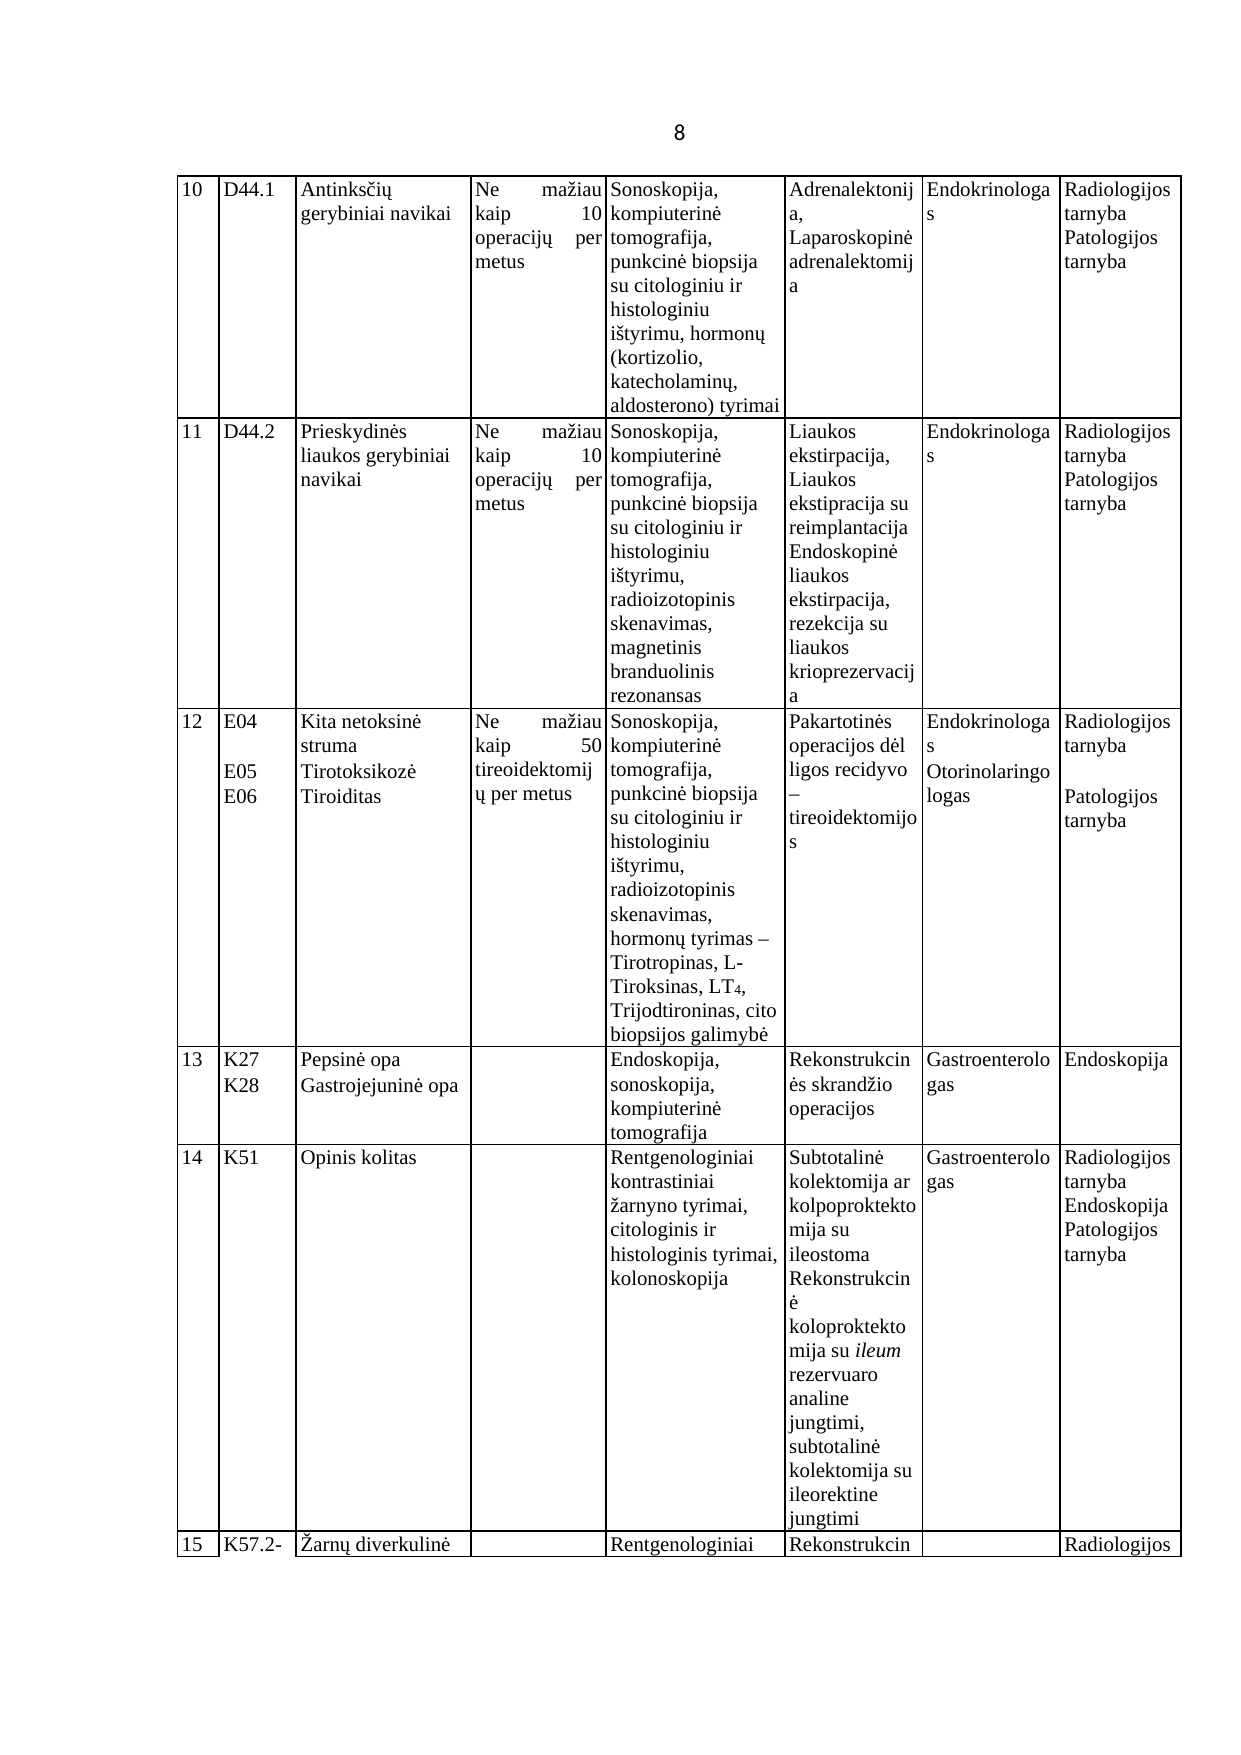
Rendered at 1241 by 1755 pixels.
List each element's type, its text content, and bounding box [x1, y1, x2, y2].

table_cell E06 [220, 783, 295, 1046]
table_cell Sonoskopija, kompiuterinė tomografija, punkcinė biopsija su citologiniu ir histologiniu ištyrimu, radioizotopinis skenavimas, hormonų tyrimas – Tirotropinas, L-Tiroksinas, LT4, Trijodtironinas, cito biopsijos galimybė [607, 709, 784, 1046]
table_cell K57.2- [220, 1532, 295, 1556]
table_cell Endokrinologas [923, 709, 1059, 757]
table_cell Opinis kolitas [297, 1145, 470, 1530]
table_cell E05 [220, 757, 295, 783]
table_cell Gastroenterologas [923, 1047, 1059, 1144]
table_cell Antinksčių gerybiniai navikai [297, 177, 470, 417]
table_cell Prieskydinės liaukos gerybiniai navikai [297, 419, 470, 707]
table_cell K27 [220, 1047, 295, 1071]
table_cell Gastrojejuninė opa [297, 1071, 470, 1144]
table_cell Sonoskopija, kompiuterinė tomografija, punkcinė biopsija su citologiniu ir histologiniu ištyrimu, radioizotopinis skenavimas, magnetinis branduolinis rezonansas [607, 419, 784, 707]
table_cell Adrenalektonija, Laparoskopinė adrenalektomija [786, 177, 922, 417]
table_cell K28 [220, 1071, 295, 1144]
table_cell Radiologijos tarnyba Patologijos tarnyba [1061, 177, 1180, 417]
table_cell K51 [220, 1145, 295, 1530]
table_cell Rentgenologiniai kontrastiniai žarnyno tyrimai, citologinis ir histologinis tyrimai, kolonoskopija [607, 1145, 784, 1530]
table_cell Liaukos ekstirpacija, Liaukos ekstipracija su reimplantacija Endoskopinė liaukos ekstirpacija, rezekcija su liaukos krioprezervacija [786, 419, 922, 707]
table_cell Tiroiditas [297, 783, 470, 1046]
table_cell 15 [178, 1532, 218, 1556]
table_cell Radiologijos tarnyba Patologijos tarnyba [1061, 419, 1180, 707]
table_cell Otorinolaringologas [923, 757, 1059, 1046]
table_cell [472, 1532, 605, 1556]
table_cell [923, 1532, 1059, 1556]
table_cell Rekonstrukcinės skrandžio operacijos [786, 1047, 922, 1144]
table_cell 12 [178, 709, 218, 1046]
table_cell 11 [178, 419, 218, 707]
table_cell Endoskopija, sonoskopija, kompiuterinė tomografija [607, 1047, 784, 1144]
table_cell Rentgenologiniai [607, 1532, 784, 1556]
table_cell Subtotalinė kolektomija ar kolpoproktektomija su ileostoma Rekonstrukcinė koloproktektomija su ileum rezervuaro analine jungtimi, subtotalinė kolektomija su ileorektine jungtimi [786, 1145, 922, 1530]
table_cell Ne mažiau kaip 10 operacijų per metus [472, 177, 605, 417]
table_cell Pepsinė opa [297, 1047, 470, 1071]
table_cell Kita netoksinė struma [297, 709, 470, 757]
table_cell Radiologijos tarnyba Endoskopija Patologijos tarnyba [1061, 1145, 1180, 1530]
table_cell Radiologijos tarnyba [1061, 709, 1180, 783]
table_cell 14 [178, 1145, 218, 1530]
table_cell 13 [178, 1047, 218, 1144]
table_cell Žarnų diverkulinė [297, 1532, 470, 1556]
table_cell [472, 1047, 605, 1144]
table_cell Sonoskopija, kompiuterinė tomografija, punkcinė biopsija su citologiniu ir histologiniu ištyrimu, hormonų (kortizolio, katecholaminų, aldosterono) tyrimai [607, 177, 784, 417]
table_cell Gastroenterologas [923, 1145, 1059, 1530]
table_cell D44.1 [220, 177, 295, 417]
table_cell Ne mažiau kaip 50 tireoidektomijų per metus [472, 709, 605, 1046]
table_cell Ne mažiau kaip 10 operacijų per metus [472, 419, 605, 707]
table_cell Endokrinologas [923, 419, 1059, 707]
table_cell [472, 1145, 605, 1530]
table_cell Rekonstrukcin [786, 1532, 922, 1556]
table_cell Patologijos tarnyba [1061, 783, 1180, 1046]
table_cell Radiologijos [1061, 1532, 1180, 1556]
table_cell Endokrinologas [923, 177, 1059, 417]
table_cell Pakartotinės operacijos dėl ligos recidyvo – tireoidektomijos [786, 709, 922, 1046]
table_cell Endoskopija [1061, 1047, 1180, 1144]
table_cell E04 [220, 709, 295, 757]
table_cell Tirotoksikozė [297, 757, 470, 783]
table_cell 10 [178, 177, 218, 417]
table_cell D44.2 [220, 419, 295, 707]
